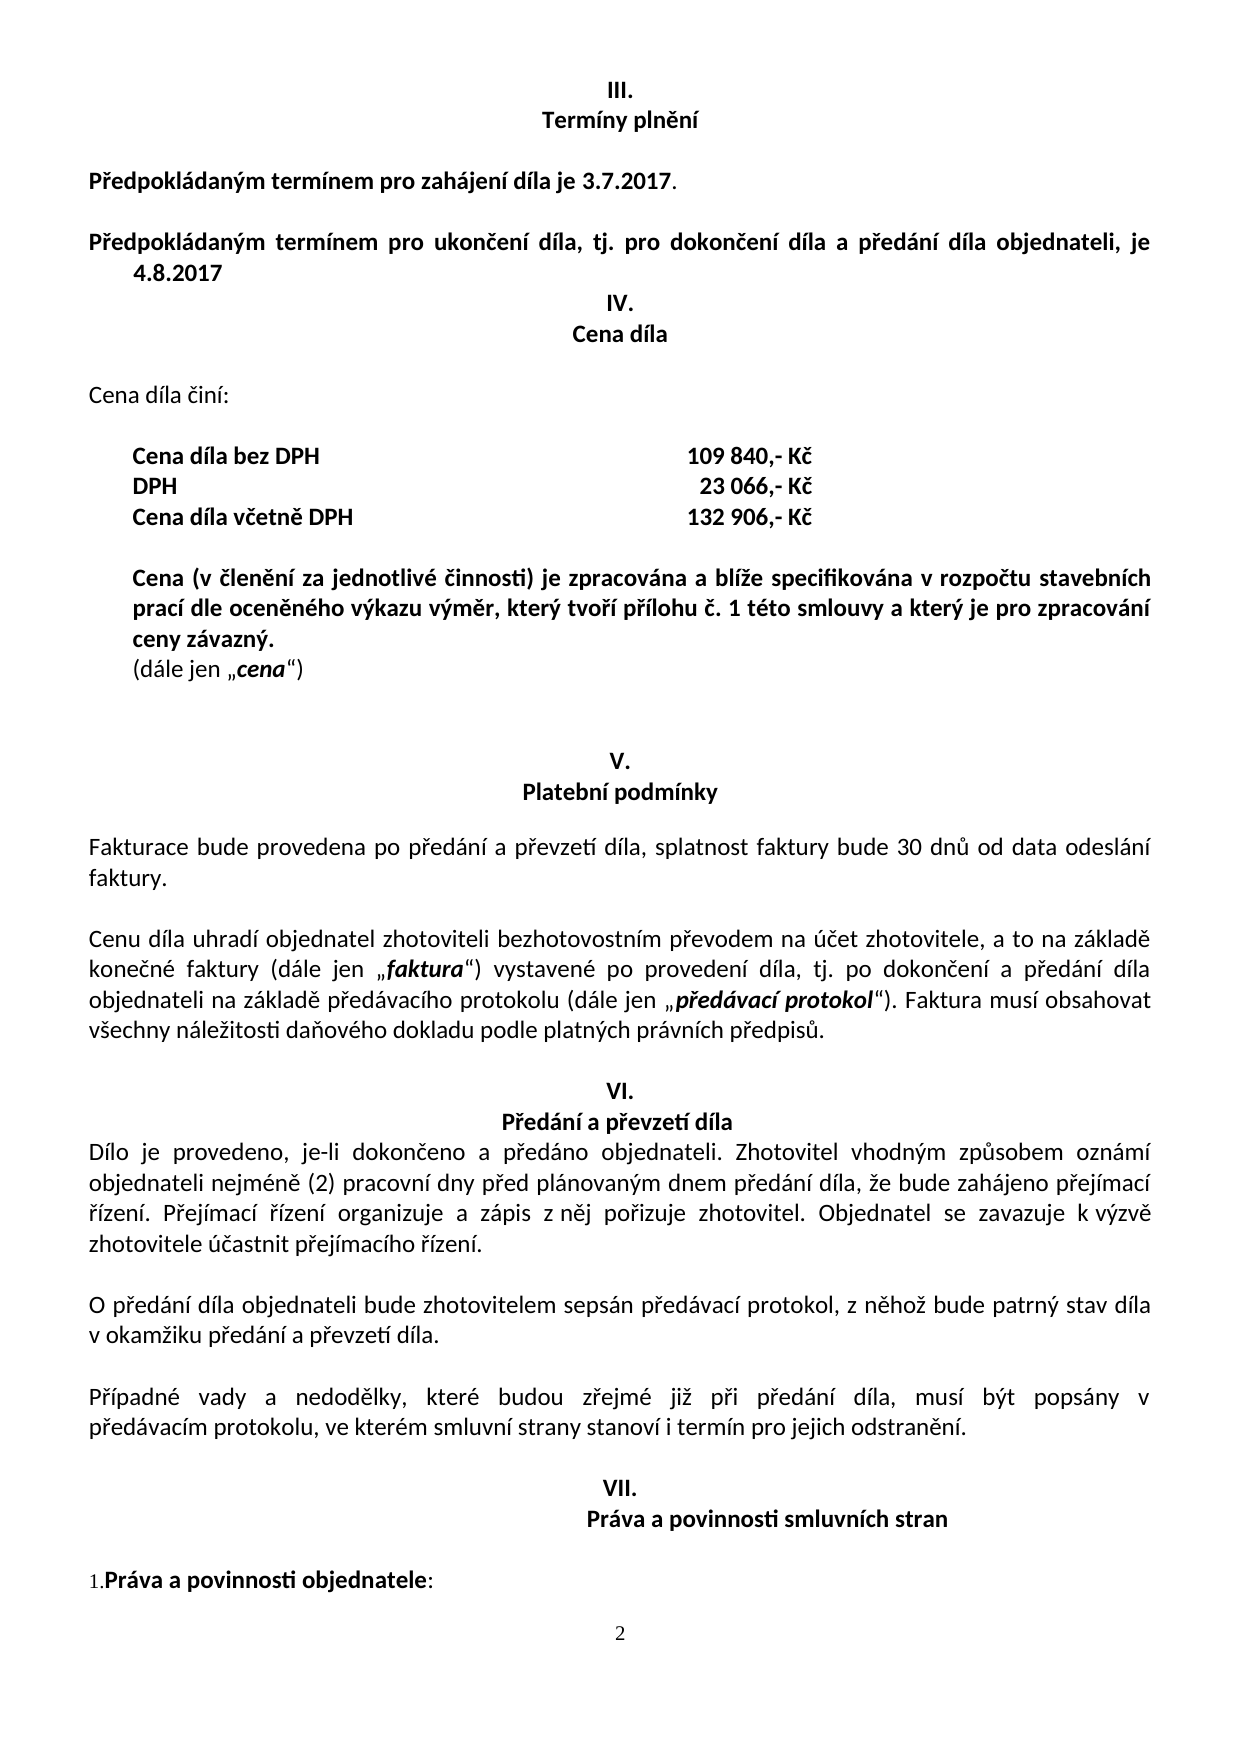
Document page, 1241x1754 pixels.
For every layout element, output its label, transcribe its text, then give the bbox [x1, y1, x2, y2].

subtitle Předpokládaným termínem pro ukončení díla, tj. pro dokončení díla a předání díla objednateli, je 4.8.2017 [89, 226, 1151, 287]
text DPH 23 066,- Kč [132, 471, 1151, 501]
subtitle Cenu díla uhradí objednatel zhotoviteli bezhotovostním převodem na účet zhotovitele, a to na základě konečné faktury (dále jen „faktura“) vystavené po provedení díla, tj. po dokončení a předání díla objednateli na základě předávacího protokolu (dále jen „předávací protokol“). Faktura musí obsahovat všechny náležitosti daňového dokladu podle platných právních předpisů. [89, 923, 1151, 1045]
text (dále jen „cena“) [132, 654, 1151, 684]
text Termíny plnění [89, 104, 1151, 135]
text Předání a převzetí díla [89, 1106, 1151, 1136]
subtitle Práva a povinnosti smluvních stran [310, 1503, 1151, 1533]
list Práva a povinnosti objednatele: [89, 1564, 1151, 1594]
subtitle Předpokládaným termínem pro zahájení díla je 3.7.2017. [89, 165, 1151, 196]
subtitle Dílo je provedeno, je-li dokončeno a předáno objednateli. Zhotovitel vhodným způsobem oznámí objednateli nejméně (2) pracovní dny před plánovaným dnem předání díla, že bude zahájeno přejímací řízení. Přejímací řízení organizuje a zápis z něj pořizuje zhotovitel. Objednatel se zavazuje k výzvě zhotovitele účastnit přejímacího řízení. [89, 1136, 1151, 1258]
text Cena (v členění za jednotlivé činnosti) je zpracována a blíže specifikována v rozpočtu stavebních prací dle oceněného výkazu výměr, který tvoří přílohu č. 1 této smlouvy a který je pro zpracování ceny závazný. [132, 562, 1151, 654]
text V. [89, 745, 1151, 776]
text VII. [89, 1472, 1151, 1503]
subtitle Cena díla činí: [89, 379, 1151, 409]
text IV. [89, 287, 1151, 318]
text VI. [89, 1075, 1151, 1106]
text III. [89, 74, 1151, 104]
subtitle O předání díla objednateli bude zhotovitelem sepsán předávací protokol, z něhož bude patrný stav díla v okamžiku předání a převzetí díla. [89, 1289, 1151, 1350]
subtitle Fakturace bude provedena po předání a převzetí díla, splatnost faktury bude 30 dnů od data odeslání faktury. [89, 831, 1151, 892]
subtitle Případné vady a nedodělky, které budou zřejmé již při předání díla, musí být popsány v předávacím protokolu, ve kterém smluvní strany stanoví i termín pro jejich odstranění. [89, 1381, 1151, 1442]
text Platební podmínky [89, 776, 1151, 806]
text Cena díla [89, 318, 1151, 348]
text Cena díla bez DPH 109 840,- Kč [132, 440, 1151, 471]
text Cena díla včetně DPH 132 906,- Kč [132, 501, 1151, 532]
